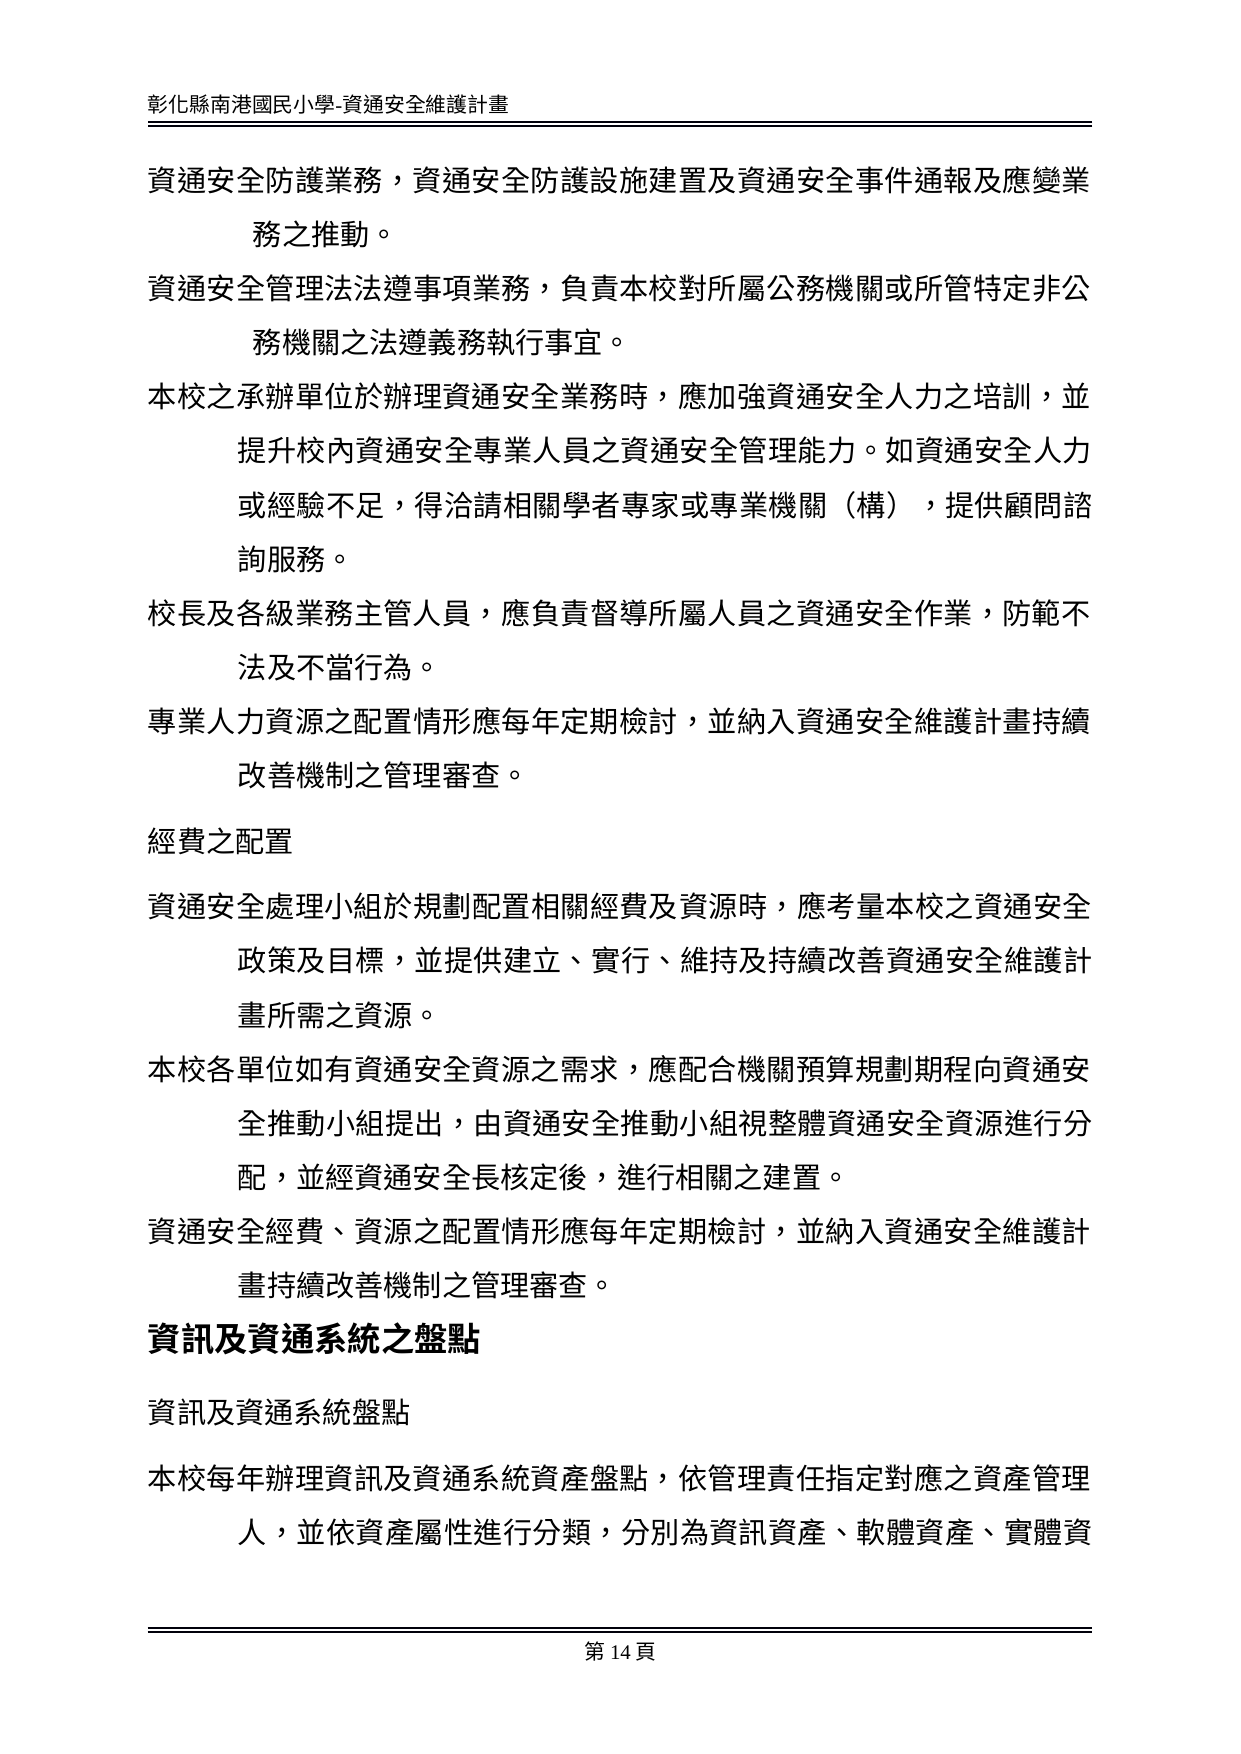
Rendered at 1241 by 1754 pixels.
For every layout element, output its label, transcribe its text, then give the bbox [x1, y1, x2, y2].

subtitle 資通安全防護業務，資通安全防護設施建置及資通安全事件通報及應變業務之推動。 [148, 148, 1092, 256]
subtitle 資訊及資通系統之盤點 [148, 1308, 1092, 1362]
subtitle 專業人力資源之配置情形應每年定期檢討，並納入資通安全維護計畫持續改善機制之管理審查。 [148, 689, 1092, 798]
subtitle 本校各單位如有資通安全資源之需求，應配合機關預算規劃期程向資通安全推動小組提出，由資通安全推動小組視整體資通安全資源進行分配，並經資通安全長核定後，進行相關之建置。 [148, 1037, 1092, 1199]
subtitle 本校之承辦單位於辦理資通安全業務時，應加強資通安全人力之培訓，並提升校內資通安全專業人員之資通安全管理能力。如資通安全人力或經驗不足，得洽請相關學者專家或專業機關（構），提供顧問諮詢服務。 [148, 364, 1092, 581]
subtitle 經費之配置 [148, 809, 1092, 863]
subtitle 資通安全經費、資源之配置情形應每年定期檢討，並納入資通安全維護計畫持續改善機制之管理審查。 [148, 1199, 1092, 1308]
subtitle 本校每年辦理資訊及資通系統資產盤點，依管理責任指定對應之資產管理人，並依資產屬性進行分類，分別為資訊資產、軟體資產、實體資 [148, 1446, 1092, 1554]
subtitle 校長及各級業務主管人員，應負責督導所屬人員之資通安全作業，防範不法及不當行為。 [148, 581, 1092, 689]
subtitle 資訊及資通系統盤點 [148, 1381, 1092, 1435]
subtitle 資通安全處理小組於規劃配置相關經費及資源時，應考量本校之資通安全政策及目標，並提供建立、實行、維持及持續改善資通安全維護計畫所需之資源。 [148, 874, 1092, 1037]
subtitle 資通安全管理法法遵事項業務，負責本校對所屬公務機關或所管特定非公務機關之法遵義務執行事宜。 [148, 256, 1092, 364]
